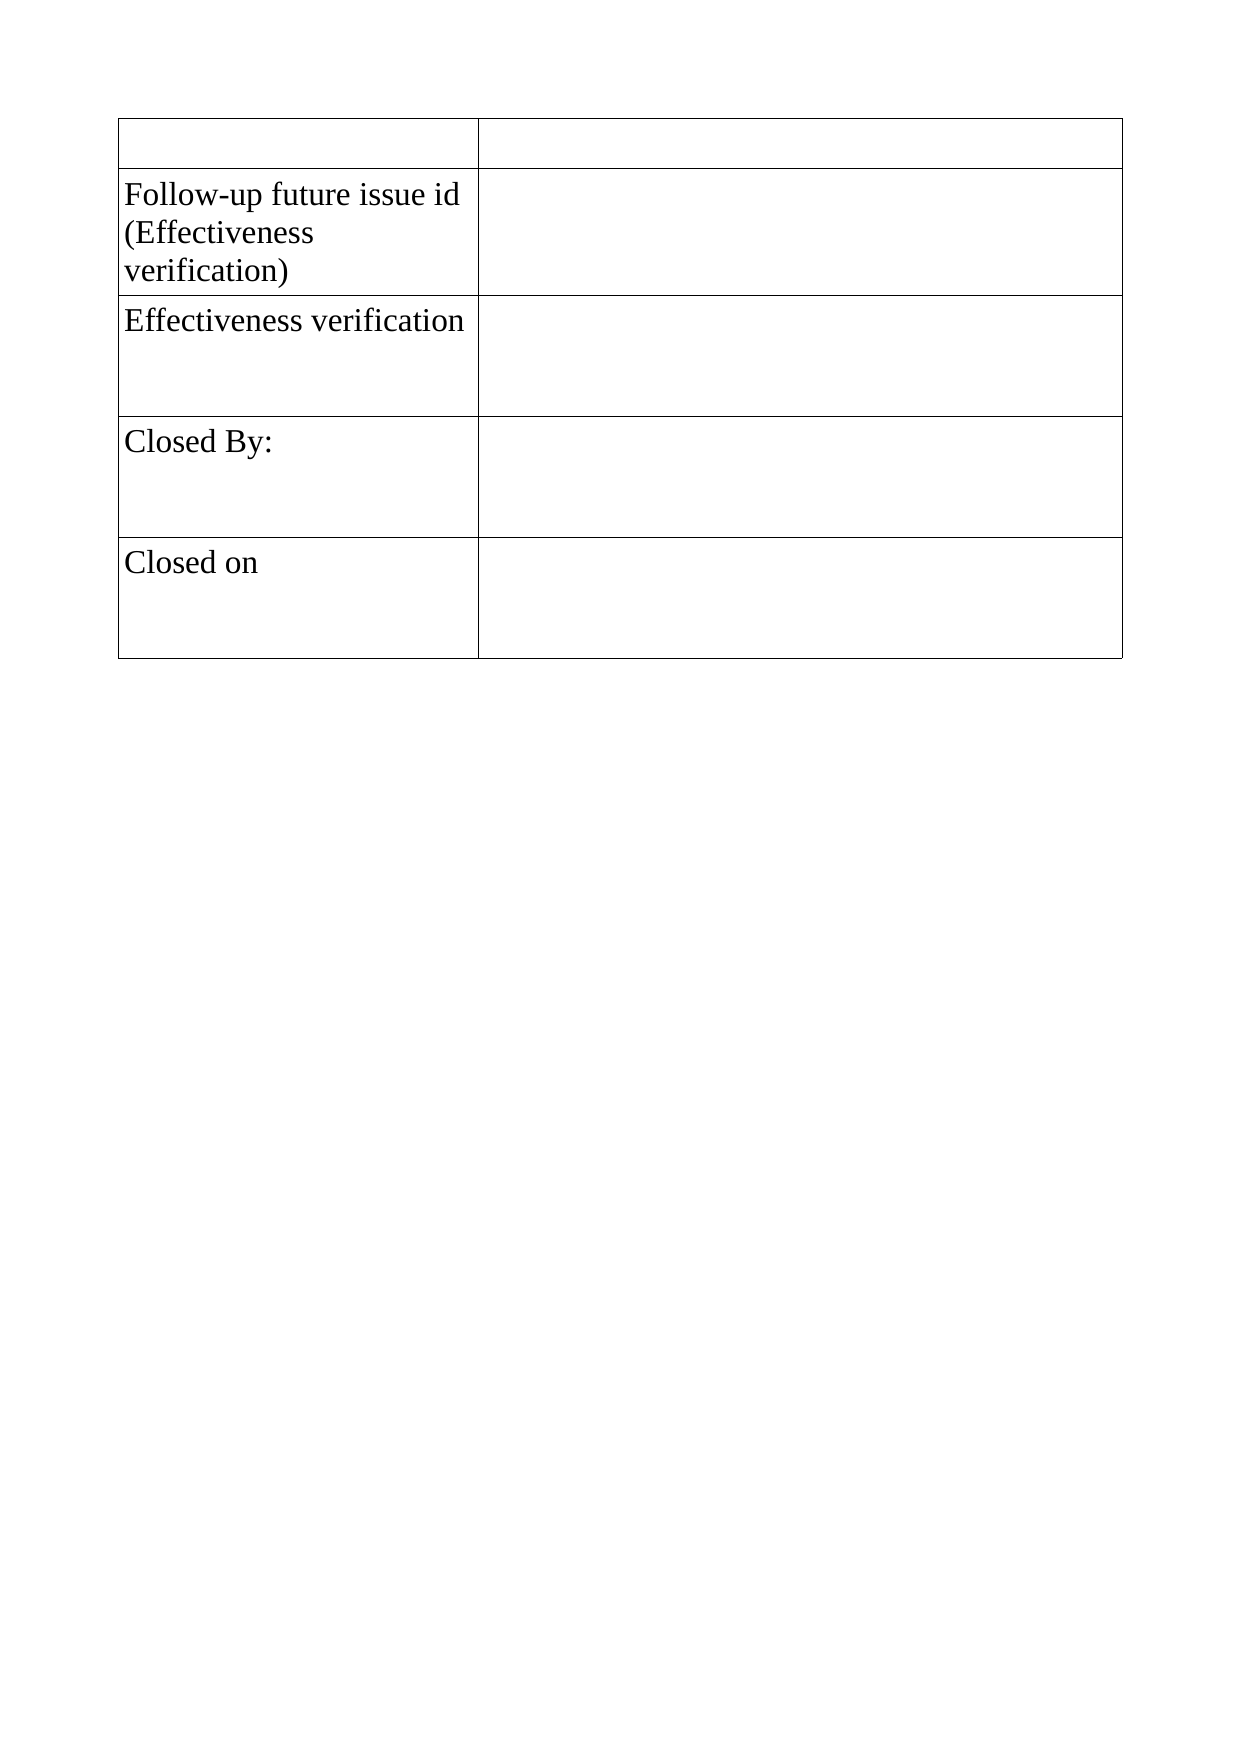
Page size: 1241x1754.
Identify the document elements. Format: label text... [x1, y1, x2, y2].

table_cell Closed By: [119, 417, 478, 537]
table_cell [479, 119, 1122, 168]
table_cell Follow-up future issue id (Effectiveness verification) [119, 169, 478, 294]
table_cell Effectiveness verification [119, 296, 478, 416]
table_cell [479, 417, 1122, 537]
table_cell Closed on [119, 538, 478, 658]
table_cell [479, 169, 1122, 294]
table_cell [479, 296, 1122, 416]
table_cell [479, 538, 1122, 658]
table_cell [119, 119, 478, 168]
